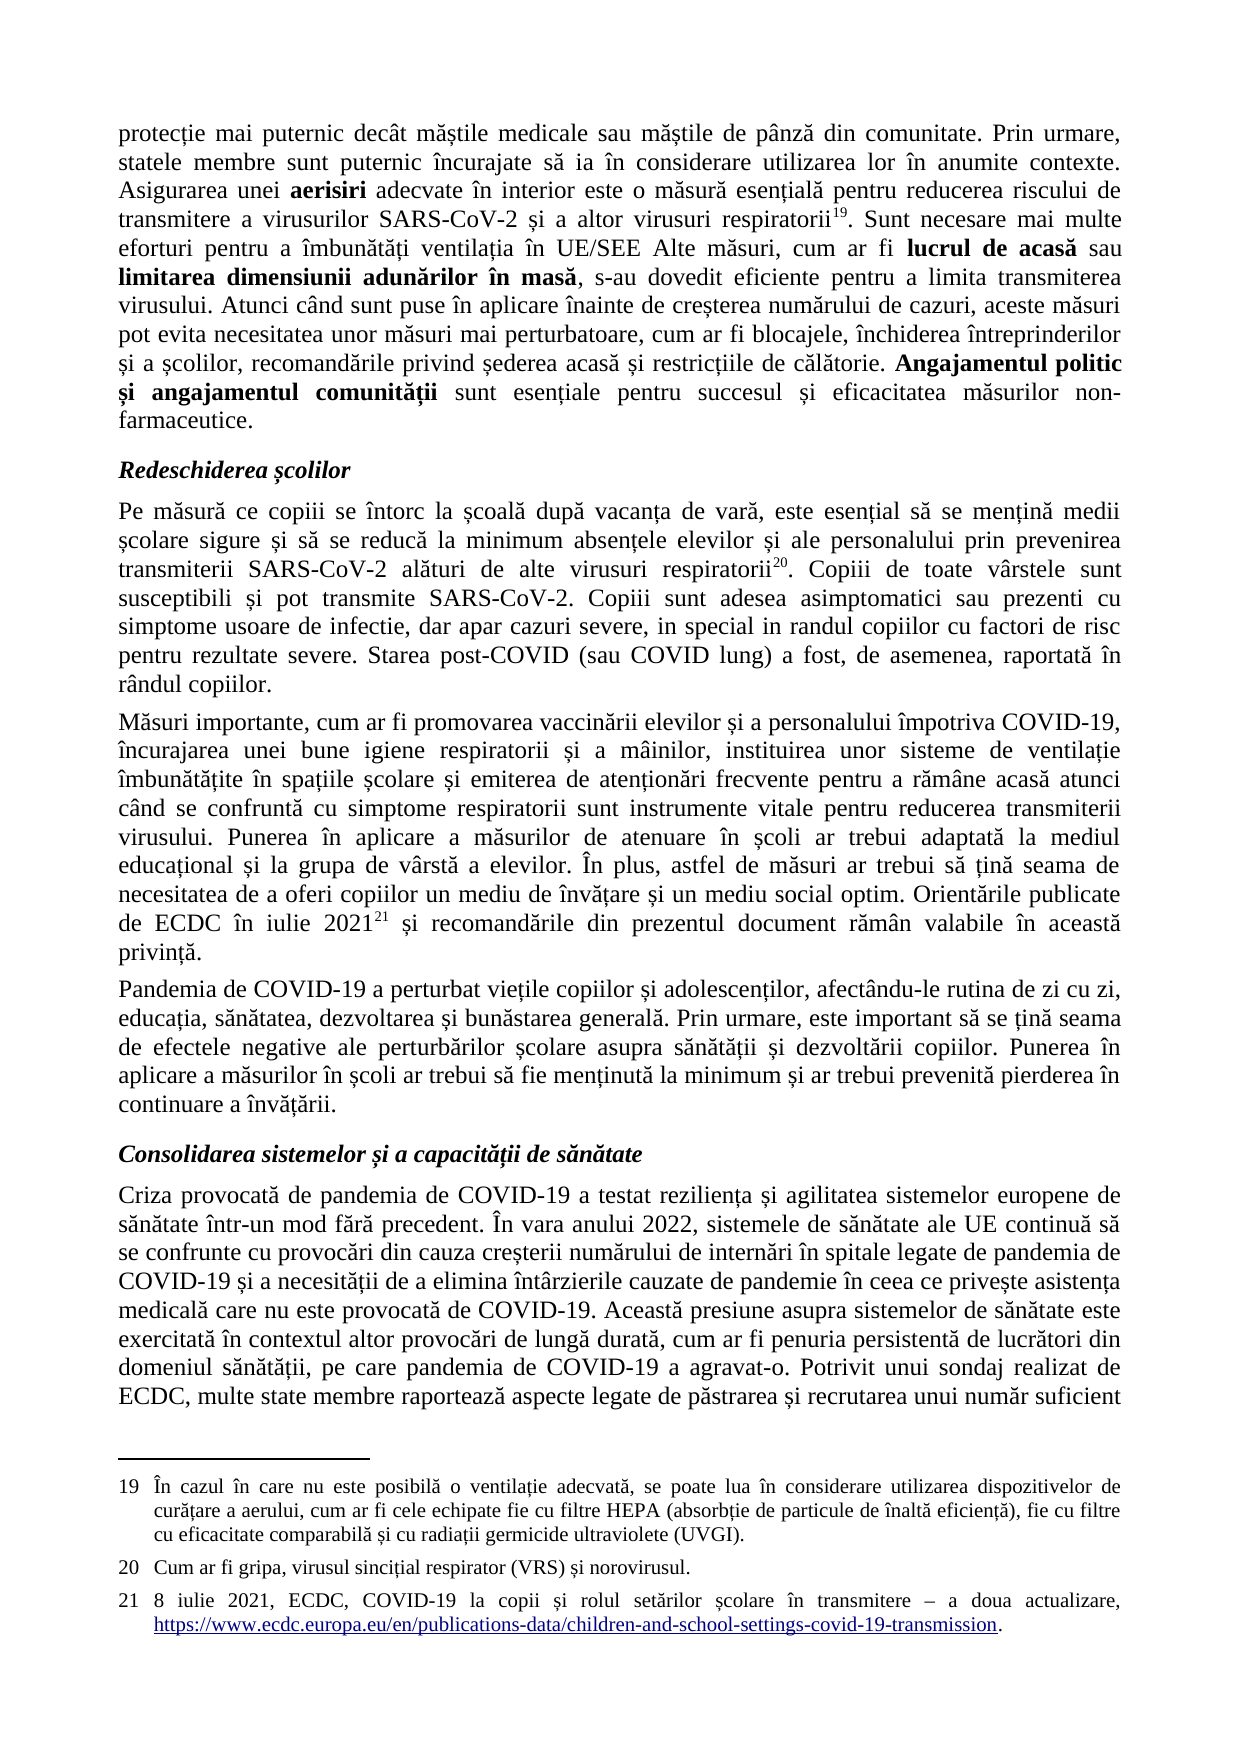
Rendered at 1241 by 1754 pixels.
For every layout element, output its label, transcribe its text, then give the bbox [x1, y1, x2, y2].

subtitle Consolidarea sistemelor și a capacității de sănătate [118, 1139, 1122, 1167]
subtitle Redeschiderea școlilor [118, 455, 1122, 484]
text Pe măsură ce copiii se întorc la școală după vacanța de vară, este esențial să se mențină medii școlare sigure și să se reducă la minimum absențele elevilor și ale personalului prin prevenirea transmiterii SARS-CoV-2 alături de alte virusuri respiratorii. Copiii de toate vârstele sunt susceptibili și pot transmite SARS-CoV-2. Copiii sunt adesea asimptomatici sau prezenti cu simptome usoare de infectie, dar apar cazuri severe, in special in randul copiilor cu factori de risc pentru rezultate severe. Starea post-COVID (sau COVID lung) a fost, de asemenea, raportată în rândul copiilor. [118, 496, 1122, 698]
text Criza provocată de pandemia de COVID-19 a testat reziliența și agilitatea sistemelor europene de sănătate într-un mod fără precedent. În vara anului 2022, sistemele de sănătate ale UE continuă să se confrunte cu provocări din cauza creșterii numărului de internări în spitale legate de pandemia de COVID-19 și a necesității de a elimina întârzierile cauzate de pandemie în ceea ce privește asistența medicală care nu este provocată de COVID-19. Această presiune asupra sistemelor de sănătate este exercitată în contextul altor provocări de lungă durată, cum ar fi penuria persistentă de lucrători din domeniul sănătății, pe care pandemia de COVID-19 a agravat-o. Potrivit unui sondaj realizat de ECDC, multe state membre raportează aspecte legate de păstrarea și recrutarea unui număr suficient [118, 1180, 1122, 1410]
text Pandemia de COVID-19 a perturbat viețile copiilor și adolescenților, afectându-le rutina de zi cu zi, educația, sănătatea, dezvoltarea și bunăstarea generală. Prin urmare, este important să se țină seama de efectele negative ale perturbărilor școlare asupra sănătății și dezvoltării copiilor. Punerea în aplicare a măsurilor în școli ar trebui să fie menținută la minimum și ar trebui prevenită pierderea în continuare a învățării. [118, 974, 1122, 1118]
text Măsuri importante, cum ar fi promovarea vaccinării elevilor și a personalului împotriva COVID-19, încurajarea unei bune igiene respiratorii și a mâinilor, instituirea unor sisteme de ventilație îmbunătățite în spațiile școlare și emiterea de atenționări frecvente pentru a rămâne acasă atunci când se confruntă cu simptome respiratorii sunt instrumente vitale pentru reducerea transmiterii virusului. Punerea în aplicare a măsurilor de atenuare în școli ar trebui adaptată la mediul educațional și la grupa de vârstă a elevilor. În plus, astfel de măsuri ar trebui să țină seama de necesitatea de a oferi copiilor un mediu de învățare și un mediu social optim. Orientările publicate de ECDC în iulie 2021 și recomandările din prezentul document rămân valabile în această privință. [118, 707, 1122, 965]
text În cazul în care nu este posibilă o ventilație adecvată, se poate lua în considerare utilizarea dispozitivelor de curățare a aerului, cum ar fi cele echipate fie cu filtre HEPA (absorbție de particule de înaltă eficiență), fie cu filtre cu eficacitate comparabilă și cu radiații germicide ultraviolete (UVGI). [118, 1474, 1122, 1546]
text protecție mai puternic decât măștile medicale sau măștile de pânză din comunitate. Prin urmare, statele membre sunt puternic încurajate să ia în considerare utilizarea lor în anumite contexte. Asigurarea unei aerisiri adecvate în interior este o măsură esențială pentru reducerea riscului de transmitere a virusurilor SARS-CoV-2 și a altor virusuri respiratorii. Sunt necesare mai multe eforturi pentru a îmbunătăți ventilația în UE/SEE Alte măsuri, cum ar fi lucrul de acasă sau limitarea dimensiunii adunărilor în masă, s-au dovedit eficiente pentru a limita transmiterea virusului. Atunci când sunt puse în aplicare înainte de creșterea numărului de cazuri, aceste măsuri pot evita necesitatea unor măsuri mai perturbatoare, cum ar fi blocajele, închiderea întreprinderilor și a școlilor, recomandările privind șederea acasă și restricțiile de călătorie. Angajamentul politic și angajamentul comunității sunt esențiale pentru succesul și eficacitatea măsurilor non-farmaceutice. [118, 118, 1122, 434]
text Cum ar fi gripa, virusul sincițial respirator (VRS) și norovirusul. [118, 1555, 1122, 1579]
text 8 iulie 2021, ECDC, COVID-19 la copii și rolul setărilor școlare în transmitere – a doua actualizare, https://www.ecdc.europa.eu/en/publications-data/children-and-school-settings-covid-19-transmission. [118, 1588, 1122, 1636]
